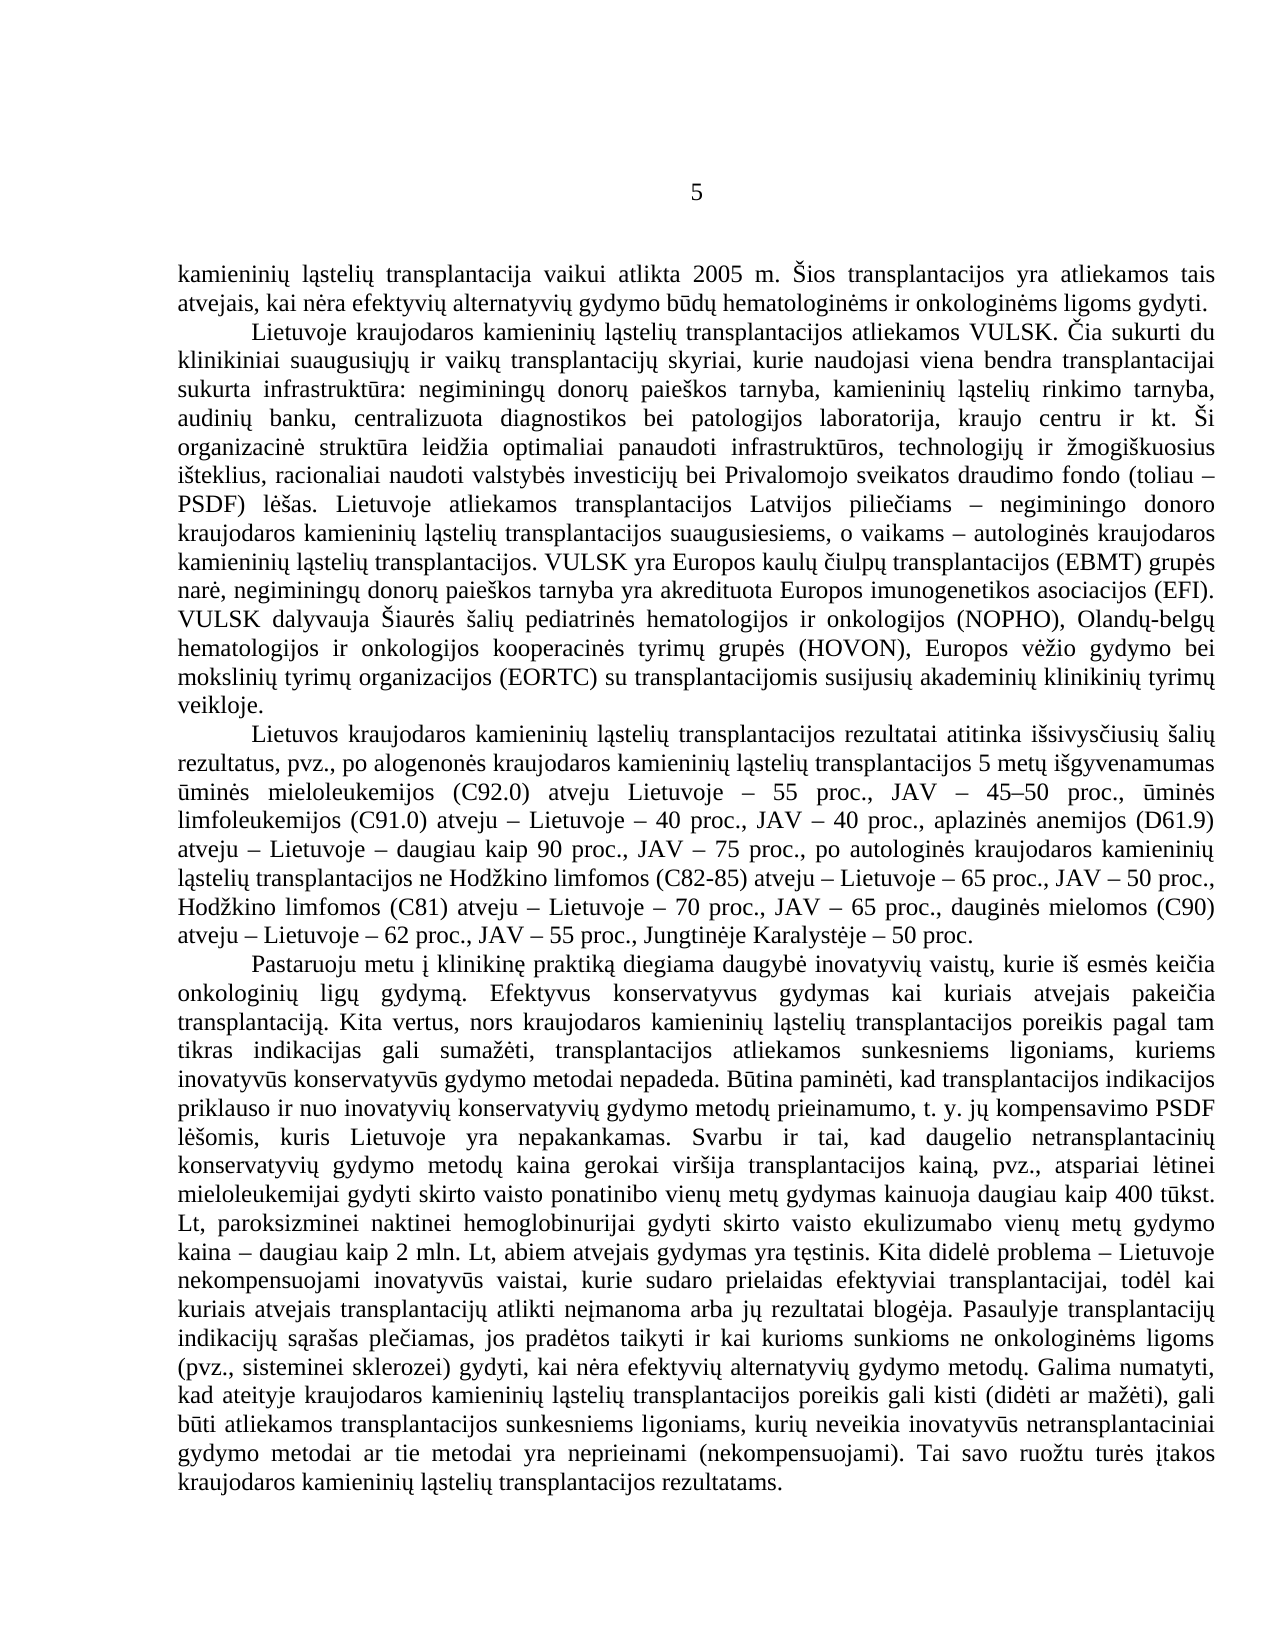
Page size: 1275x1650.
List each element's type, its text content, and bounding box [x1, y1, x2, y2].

text Pastaruoju metu į klinikinę praktiką diegiama daugybė inovatyvių vaistų, kurie iš esmės keičia onkologinių ligų gydymą. Efektyvus konservatyvus gydymas kai kuriais atvejais pakeičia transplantaciją. Kita vertus, nors kraujodaros kamieninių ląstelių transplantacijos poreikis pagal tam tikras indikacijas gali sumažėti, transplantacijos atliekamos sunkesniems ligoniams, kuriems inovatyvūs konservatyvūs gydymo metodai nepadeda. Būtina paminėti, kad transplantacijos indikacijos priklauso ir nuo inovatyvių konservatyvių gydymo metodų prieinamumo, t. y. jų kompensavimo PSDF lėšomis, kuris Lietuvoje yra nepakankamas. Svarbu ir tai, kad daugelio netransplantacinių konservatyvių gydymo metodų kaina gerokai viršija transplantacijos kainą, pvz., atspariai lėtinei mieloleukemijai gydyti skirto vaisto ponatinibo vienų metų gydymas kainuoja daugiau kaip 400 tūkst. Lt, paroksizminei naktinei hemoglobinurijai gydyti skirto vaisto ekulizumabo vienų metų gydymo kaina – daugiau kaip 2 mln. Lt, abiem atvejais gydymas yra tęstinis. Kita didelė problema – Lietuvoje nekompensuojami inovatyvūs vaistai, kurie sudaro prielaidas efektyviai transplantacijai, todėl kai kuriais atvejais transplantacijų atlikti neįmanoma arba jų rezultatai blogėja. Pasaulyje transplantacijų indikacijų sąrašas plečiamas, jos pradėtos taikyti ir kai kurioms sunkioms ne onkologinėms ligoms (pvz., sisteminei sklerozei) gydyti, kai nėra efektyvių alternatyvių gydymo metodų. Galima numatyti, kad ateityje kraujodaros kamieninių ląstelių transplantacijos poreikis gali kisti (didėti ar mažėti), gali būti atliekamos transplantacijos sunkesniems ligoniams, kurių neveikia inovatyvūs netransplantaciniai gydymo metodai ar tie metodai yra neprieinami (nekompensuojami). Tai savo ruožtu turės įtakos kraujodaros kamieninių ląstelių transplantacijos rezultatams. [177, 949, 1216, 1495]
text kamieninių ląstelių transplantacija vaikui atlikta 2005 m. Šios transplantacijos yra atliekamos tais atvejais, kai nėra efektyvių alternatyvių gydymo būdų hematologinėms ir onkologinėms ligoms gydyti. [177, 259, 1216, 317]
text Lietuvos kraujodaros kamieninių ląstelių transplantacijos rezultatai atitinka išsivysčiusių šalių rezultatus, pvz., po alogenonės kraujodaros kamieninių ląstelių transplantacijos 5 metų išgyvenamumas ūminės mieloleukemijos (C92.0) atveju Lietuvoje – 55 proc., JAV – 45–50 proc., ūminės limfoleukemijos (C91.0) atveju – Lietuvoje – 40 proc., JAV – 40 proc., aplazinės anemijos (D61.9) atveju – Lietuvoje – daugiau kaip 90 proc., JAV – 75 proc., po autologinės kraujodaros kamieninių ląstelių transplantacijos ne Hodžkino limfomos (C82-85) atveju – Lietuvoje – 65 proc., JAV – 50 proc., Hodžkino limfomos (C81) atveju – Lietuvoje – 70 proc., JAV – 65 proc., dauginės mielomos (C90) atveju – Lietuvoje – 62 proc., JAV – 55 proc., Jungtinėje Karalystėje – 50 proc. [177, 719, 1216, 949]
text Lietuvoje kraujodaros kamieninių ląstelių transplantacijos atliekamos VULSK. Čia sukurti du klinikiniai suaugusiųjų ir vaikų transplantacijų skyriai, kurie naudojasi viena bendra transplantacijai sukurta infrastruktūra: negiminingų donorų paieškos tarnyba, kamieninių ląstelių rinkimo tarnyba, audinių banku, centralizuota diagnostikos bei patologijos laboratorija, kraujo centru ir kt. Ši organizacinė struktūra leidžia optimaliai panaudoti infrastruktūros, technologijų ir žmogiškuosius išteklius, racionaliai naudoti valstybės investicijų bei Privalomojo sveikatos draudimo fondo (toliau –PSDF) lėšas. Lietuvoje atliekamos transplantacijos Latvijos piliečiams – negiminingo donoro kraujodaros kamieninių ląstelių transplantacijos suaugusiesiems, o vaikams – autologinės kraujodaros kamieninių ląstelių transplantacijos. VULSK yra Europos kaulų čiulpų transplantacijos (EBMT) grupės narė, negiminingų donorų paieškos tarnyba yra akredituota Europos imunogenetikos asociacijos (EFI). VULSK dalyvauja Šiaurės šalių pediatrinės hematologijos ir onkologijos (NOPHO), Olandų-belgų hematologijos ir onkologijos kooperacinės tyrimų grupės (HOVON), Europos vėžio gydymo bei mokslinių tyrimų organizacijos (EORTC) su transplantacijomis susijusių akademinių klinikinių tyrimų veikloje. [177, 317, 1216, 719]
